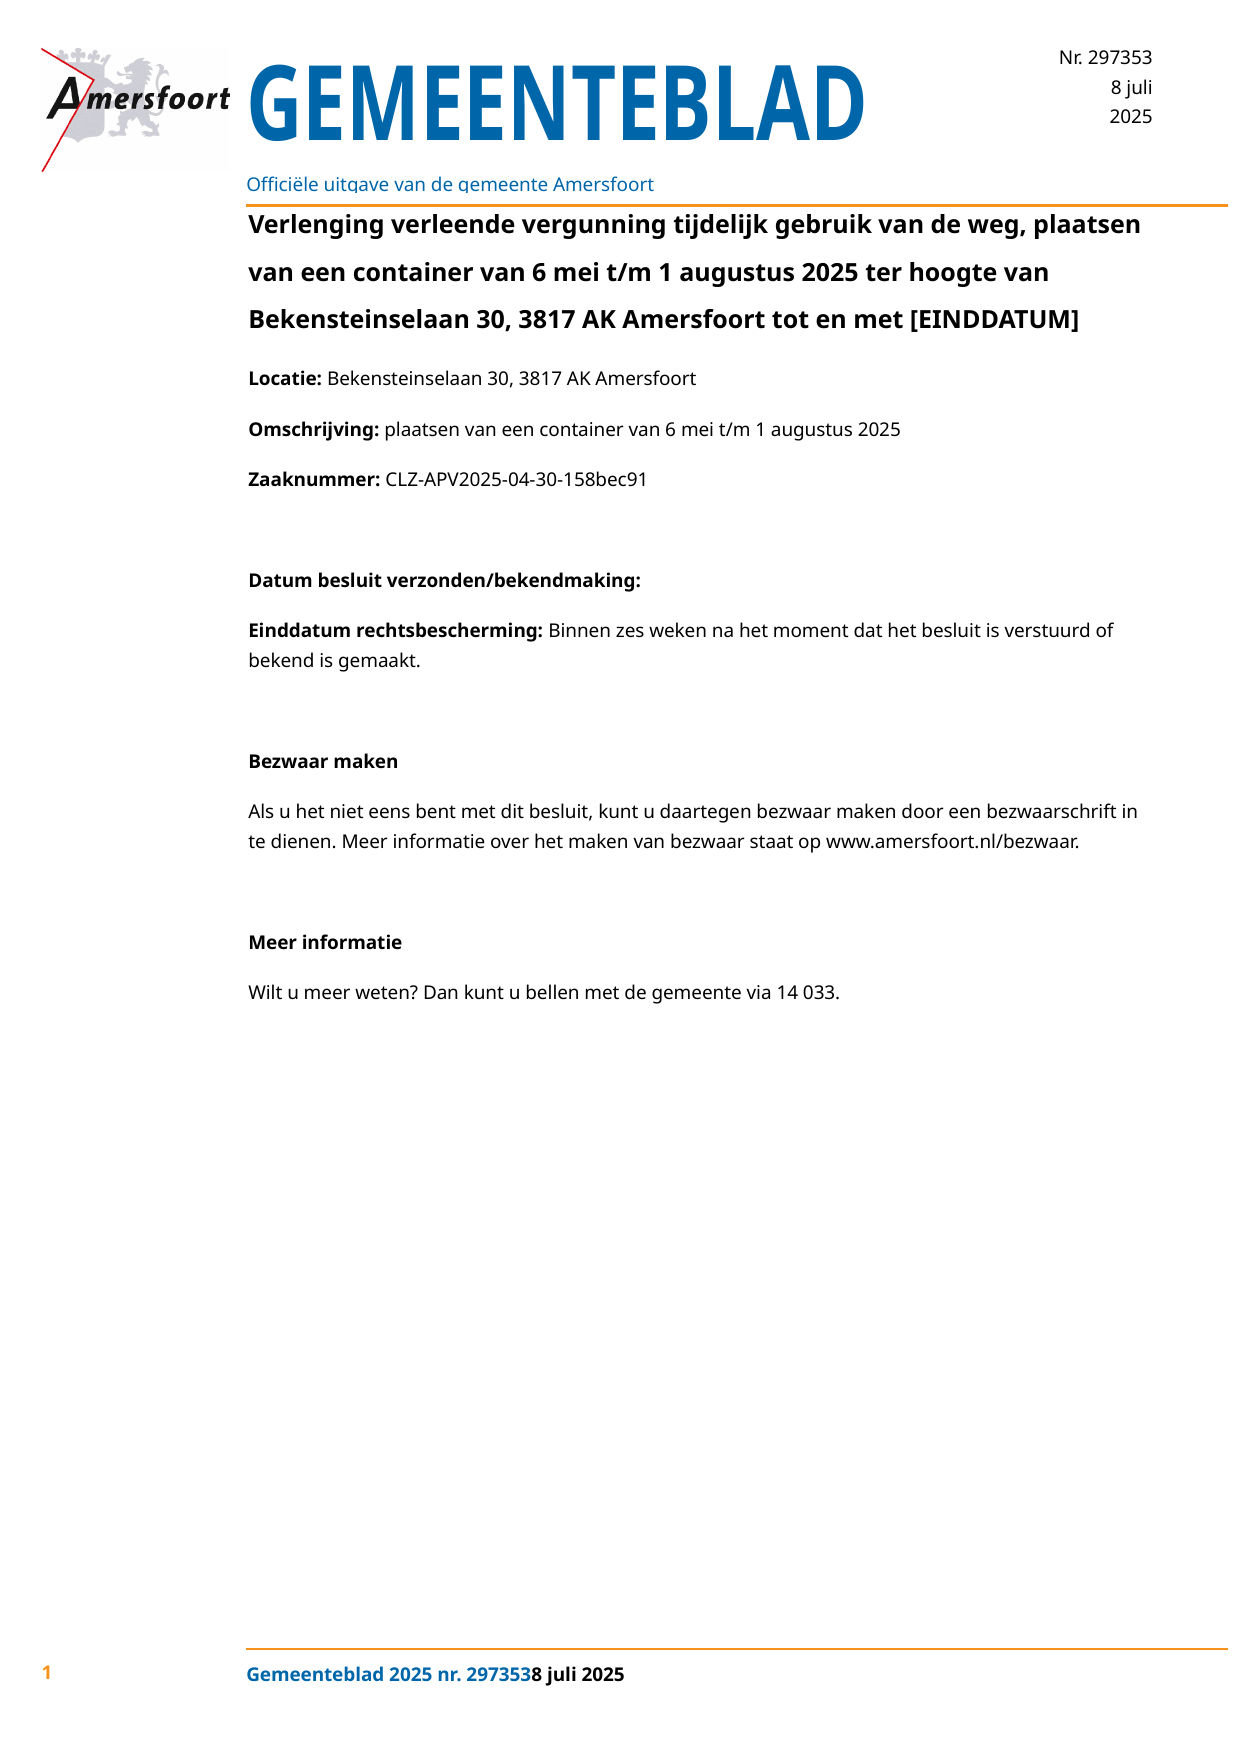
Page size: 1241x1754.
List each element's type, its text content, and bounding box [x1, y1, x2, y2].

text Omschrijving: plaatsen van een container van 6 mei t/m 1 augustus 2025 [248, 416, 1152, 442]
text Bezwaar maken [248, 748, 1152, 774]
text Einddatum rechtsbescherming: Binnen zes weken na het moment dat het besluit is verstuurd of bekend is gemaakt. [248, 618, 1152, 673]
text Zaaknummer: CLZ-APV2025-04-30-158bec91 [248, 466, 1152, 492]
picture [41, 47, 231, 172]
text Wilt u meer weten? Dan kunt u bellen met de gemeente via 14 033. [248, 979, 1152, 1005]
text Datum besluit verzonden/bekendmaking: [248, 567, 1152, 593]
text Als u het niet eens bent met dit besluit, kunt u daartegen bezwaar maken door een bezwaarschrift in te dienen. Meer informatie over het maken van bezwaar staat op www.amersfoort.nl/bezwaar. [248, 798, 1152, 854]
text Locatie: Bekensteinselaan 30, 3817 AK Amersfoort [248, 366, 1152, 391]
text Meer informatie [248, 929, 1152, 954]
text Verlenging verleende vergunning tijdelijk gebruik van de weg, plaatsen van een container van 6 mei t/m 1 augustus 2025 ter hoogte van Bekensteinselaan 30, 3817 AK Amersfoort tot en met [EINDDATUM] [248, 207, 1152, 336]
